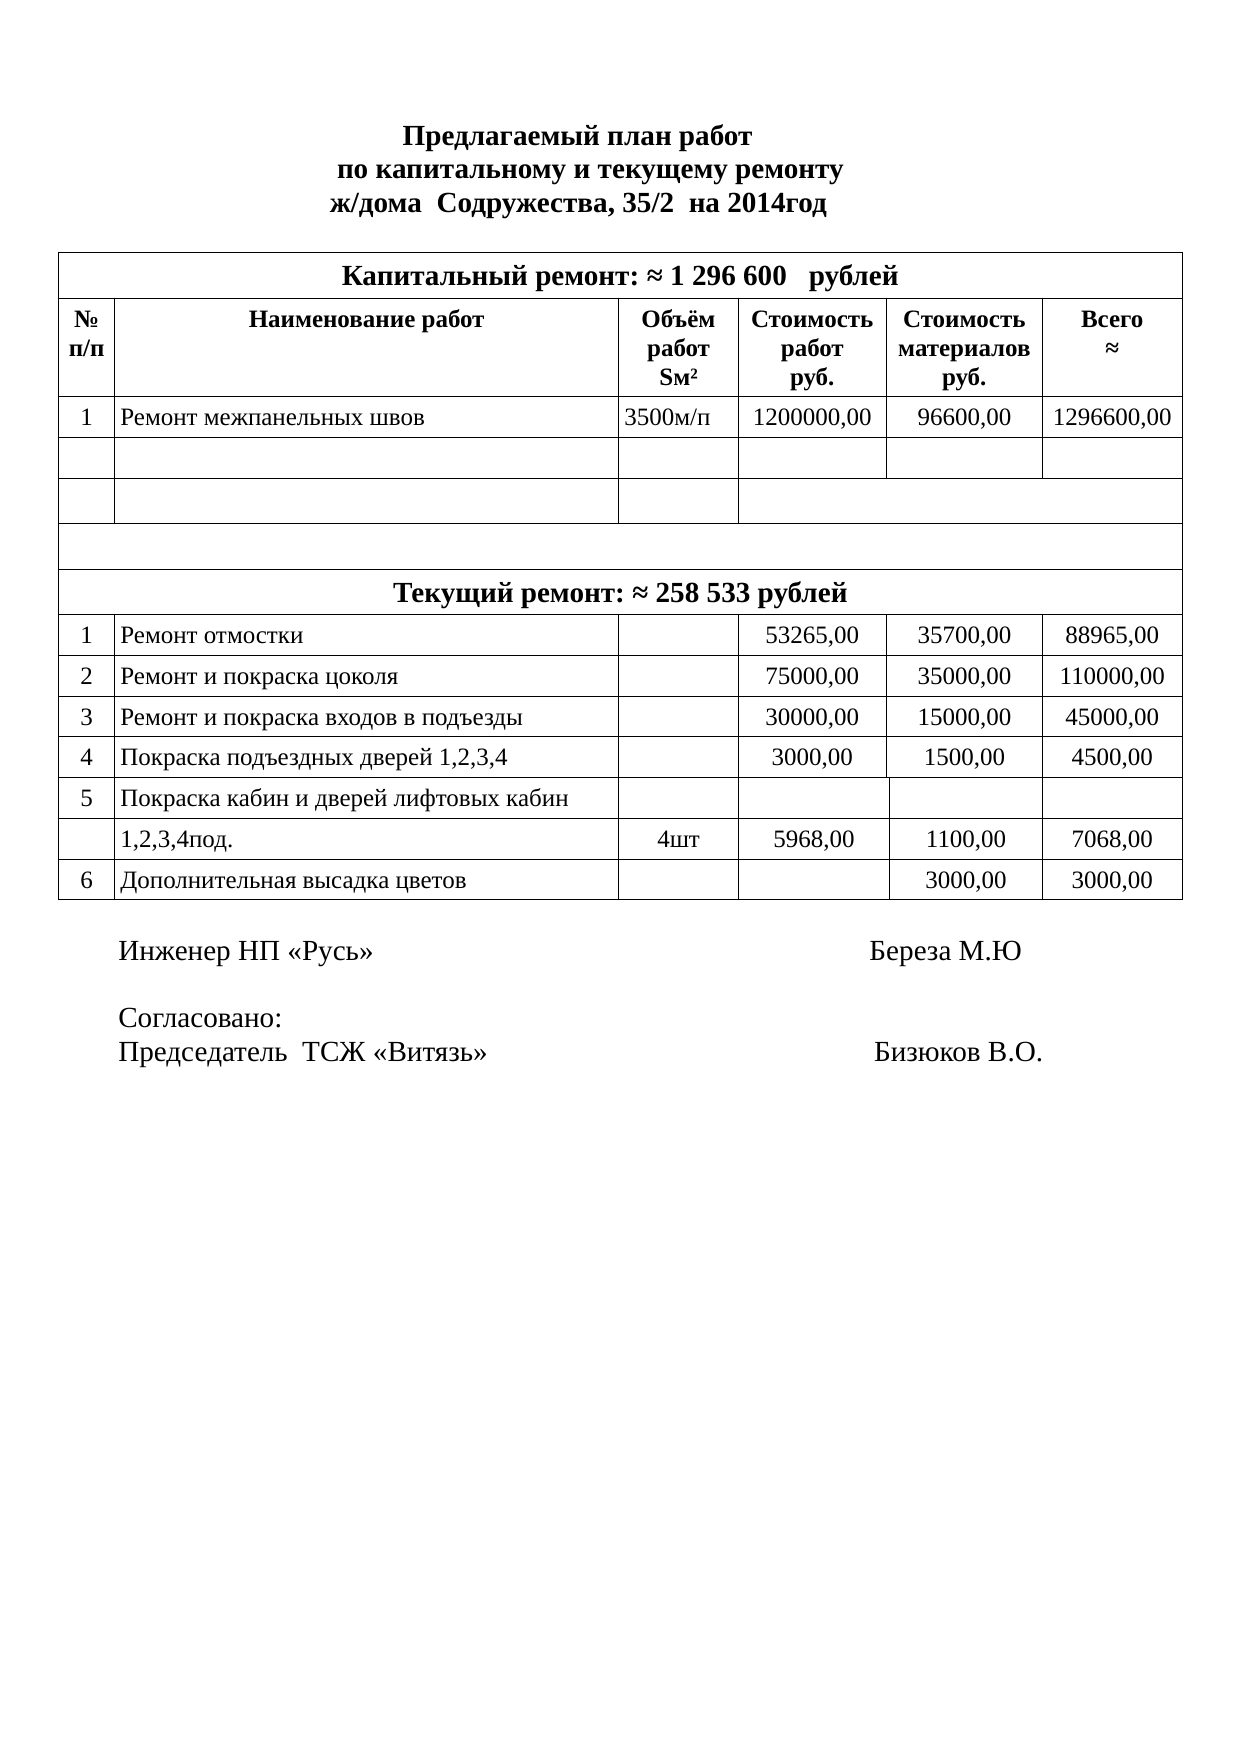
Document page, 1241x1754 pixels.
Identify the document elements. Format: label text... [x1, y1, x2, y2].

table_cell 1500,00 [887, 737, 1042, 777]
table_cell Ремонт межпанельных швов [115, 397, 618, 437]
text Председатель ТСЖ «Витязь» Бизюков В.О. [118, 1034, 1122, 1067]
table_cell [59, 524, 1182, 568]
table_cell Текущий ремонт: ≈ 258 533 рублей [59, 570, 1182, 614]
table_cell 2 [59, 656, 114, 696]
table_cell № п/п [59, 299, 114, 396]
table_cell Покраска подъездных дверей 1,2,3,4 [115, 737, 618, 777]
table_cell 88965,00 [1043, 615, 1182, 655]
table_cell 1 [59, 397, 114, 437]
table_cell 7068,00 [1043, 819, 1182, 858]
table_cell 6 [59, 860, 114, 899]
table_cell [619, 737, 738, 777]
table_cell Дополнительная высадка цветов [115, 860, 618, 899]
text Предлагаемый план работ [118, 118, 1122, 152]
table_cell [739, 860, 889, 899]
table_cell 45000,00 [1043, 697, 1182, 736]
table_cell 4500,00 [1043, 737, 1182, 777]
table_cell 35000,00 [887, 656, 1042, 696]
table_cell [739, 778, 889, 818]
text Инженер НП «Русь» Береза М.Ю [118, 933, 1122, 967]
table_cell [739, 438, 886, 477]
table_cell 3000,00 [739, 737, 886, 777]
table_cell [619, 615, 738, 655]
table_cell 5968,00 [739, 819, 889, 858]
table_cell Ремонт отмостки [115, 615, 618, 655]
table_cell 4шт [619, 819, 738, 858]
table_cell [59, 438, 114, 477]
table_cell Всего ≈ [1043, 299, 1182, 396]
table_cell 53265,00 [739, 615, 886, 655]
table_cell Ремонт и покраска цоколя [115, 656, 618, 696]
table_cell Объём работ Sм² [619, 299, 738, 396]
table_cell 110000,00 [1043, 656, 1182, 696]
table_cell 30000,00 [739, 697, 886, 736]
table_cell [890, 778, 1042, 818]
table_cell 1296600,00 [1043, 397, 1182, 437]
table_cell 1100,00 [890, 819, 1042, 858]
table_cell 4 [59, 737, 114, 777]
table_cell [619, 778, 738, 818]
table_cell Покраска кабин и дверей лифтовых кабин [115, 778, 618, 818]
table_cell 1,2,3,4под. [115, 819, 618, 858]
table_cell 3 [59, 697, 114, 736]
table_cell 1200000,00 [739, 397, 886, 437]
table_cell [619, 697, 738, 736]
table_cell [59, 819, 114, 858]
table_cell [1043, 438, 1182, 477]
table_cell [619, 860, 738, 899]
table_cell [619, 479, 738, 523]
table_cell 35700,00 [887, 615, 1042, 655]
table_cell 15000,00 [887, 697, 1042, 736]
table_cell [619, 438, 738, 477]
text по капитальному и текущему ремонту [118, 152, 1122, 185]
table_cell 96600,00 [887, 397, 1042, 437]
table_cell 1 [59, 615, 114, 655]
table_cell [115, 438, 618, 477]
table_cell Стоимость материалов руб. [887, 299, 1042, 396]
table_cell 3000,00 [1043, 860, 1182, 899]
table_cell [739, 479, 1182, 523]
table_cell 3500м/п [619, 397, 738, 437]
table_cell 3000,00 [890, 860, 1042, 899]
table_cell [619, 656, 738, 696]
table_cell [887, 438, 1042, 477]
table_cell [1043, 778, 1182, 818]
table_cell 5 [59, 778, 114, 818]
text Согласовано: [118, 1000, 1122, 1034]
table_header Капитальный ремонт: ≈ 1 296 600 рублей [59, 253, 1182, 298]
table_cell Стоимость работ руб. [739, 299, 886, 396]
table_cell [115, 479, 618, 523]
table_cell [59, 479, 114, 523]
table_cell Ремонт и покраска входов в подъезды [115, 697, 618, 736]
text ж/дома Содружества, 35/2 на 2014год [118, 185, 1122, 219]
table_cell Наименование работ [115, 299, 618, 396]
table_cell 75000,00 [739, 656, 886, 696]
